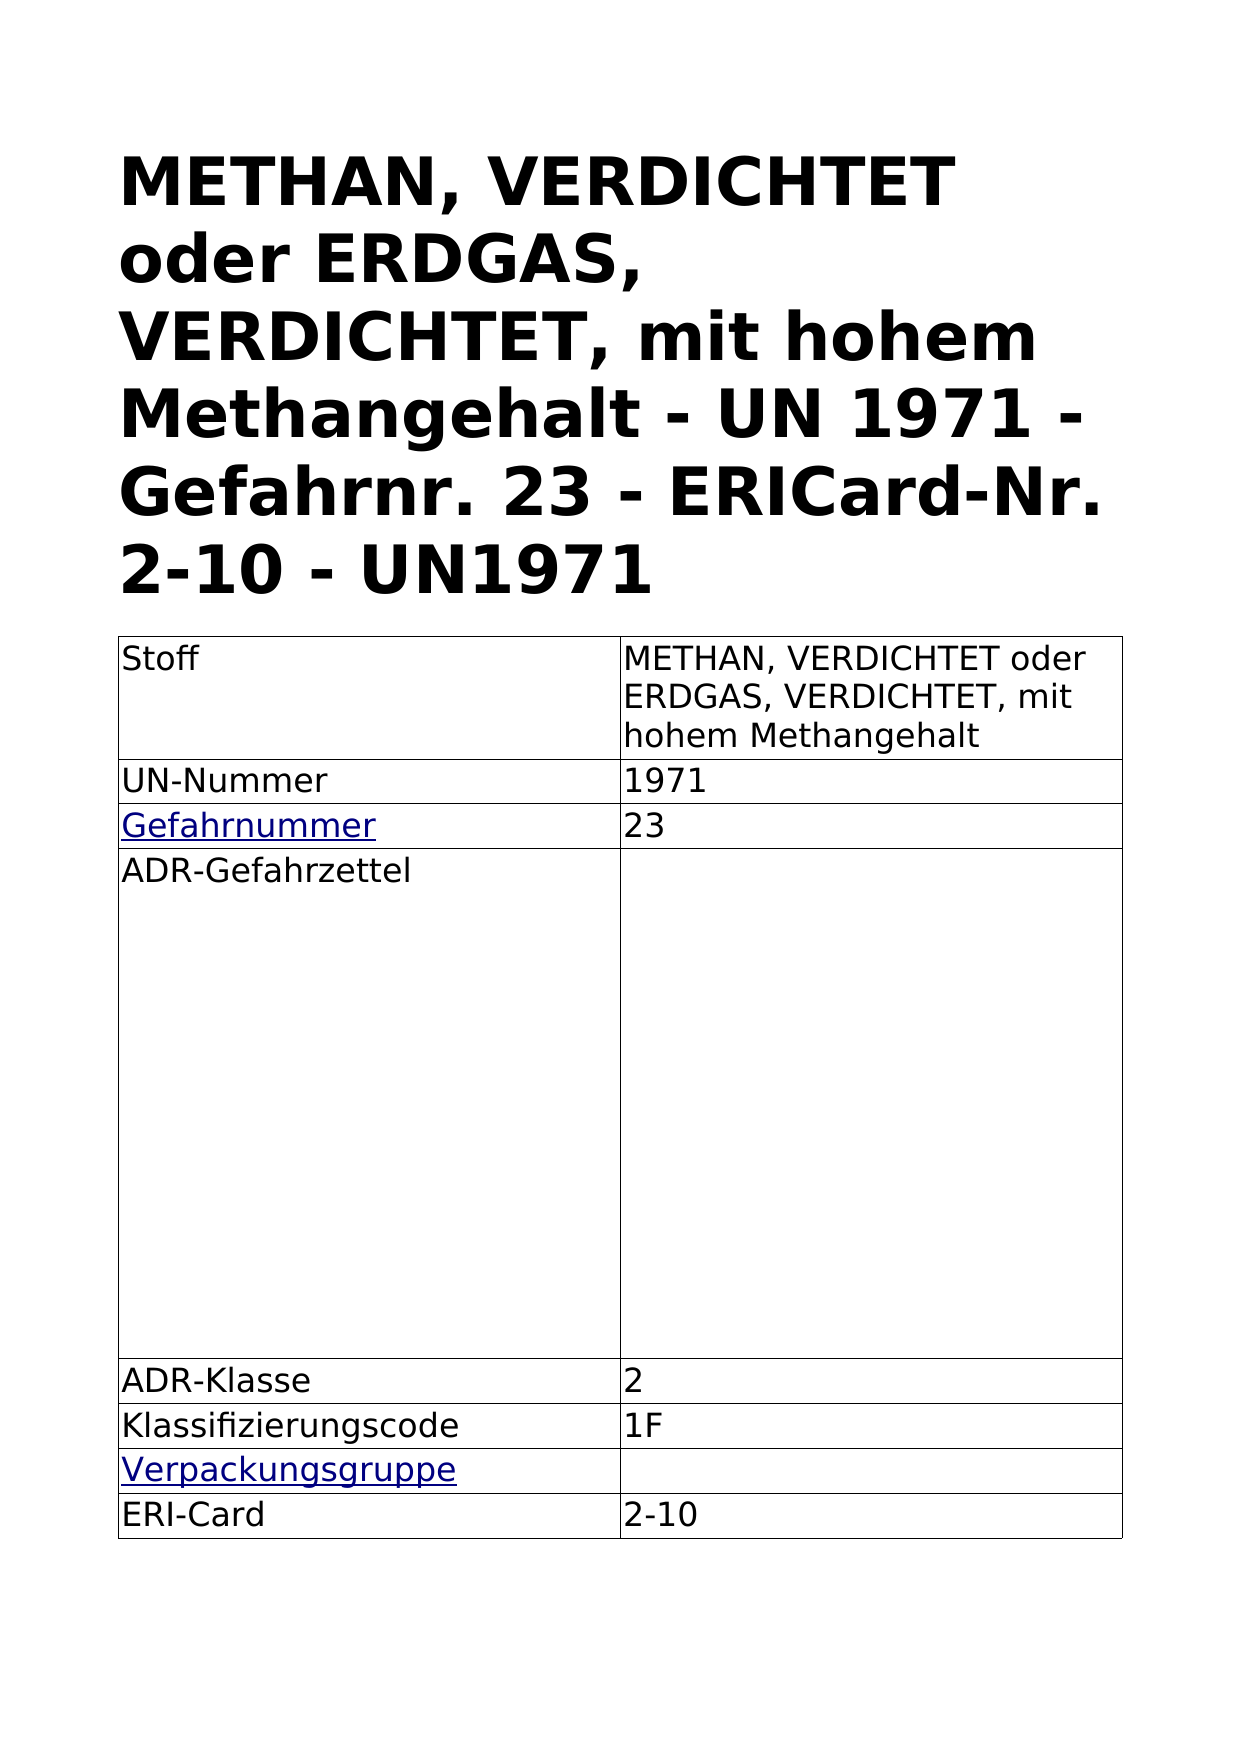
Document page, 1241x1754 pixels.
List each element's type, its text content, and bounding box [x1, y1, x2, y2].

table_cell 2-10 [621, 1494, 1122, 1537]
table_cell Gefahrnummer [119, 804, 620, 848]
table_header METHAN, VERDICHTET oder ERDGAS, VERDICHTET, mit hohem Methangehalt [621, 637, 1122, 758]
table_cell 1971 [621, 760, 1122, 803]
table_cell ERI-Card [119, 1494, 620, 1537]
table_cell [621, 849, 1122, 1358]
subtitle METHAN, VERDICHTET oder ERDGAS, VERDICHTET, mit hohem Methangehalt - UN 1971 - Gefahrnr. 23 - ERICard-Nr. 2-10 - UN1971 [118, 143, 1122, 609]
table_cell UN-Nummer [119, 760, 620, 803]
table_header Stoff [119, 637, 620, 758]
table_cell 1F [621, 1404, 1122, 1448]
table_cell ADR-Gefahrzettel [119, 849, 620, 1358]
table_cell Klassifizierungscode [119, 1404, 620, 1448]
table_cell Verpackungsgruppe [119, 1449, 620, 1493]
table_cell 23 [621, 804, 1122, 848]
table_cell 2 [621, 1359, 1122, 1403]
table_cell [621, 1449, 1122, 1493]
table_cell ADR-Klasse [119, 1359, 620, 1403]
